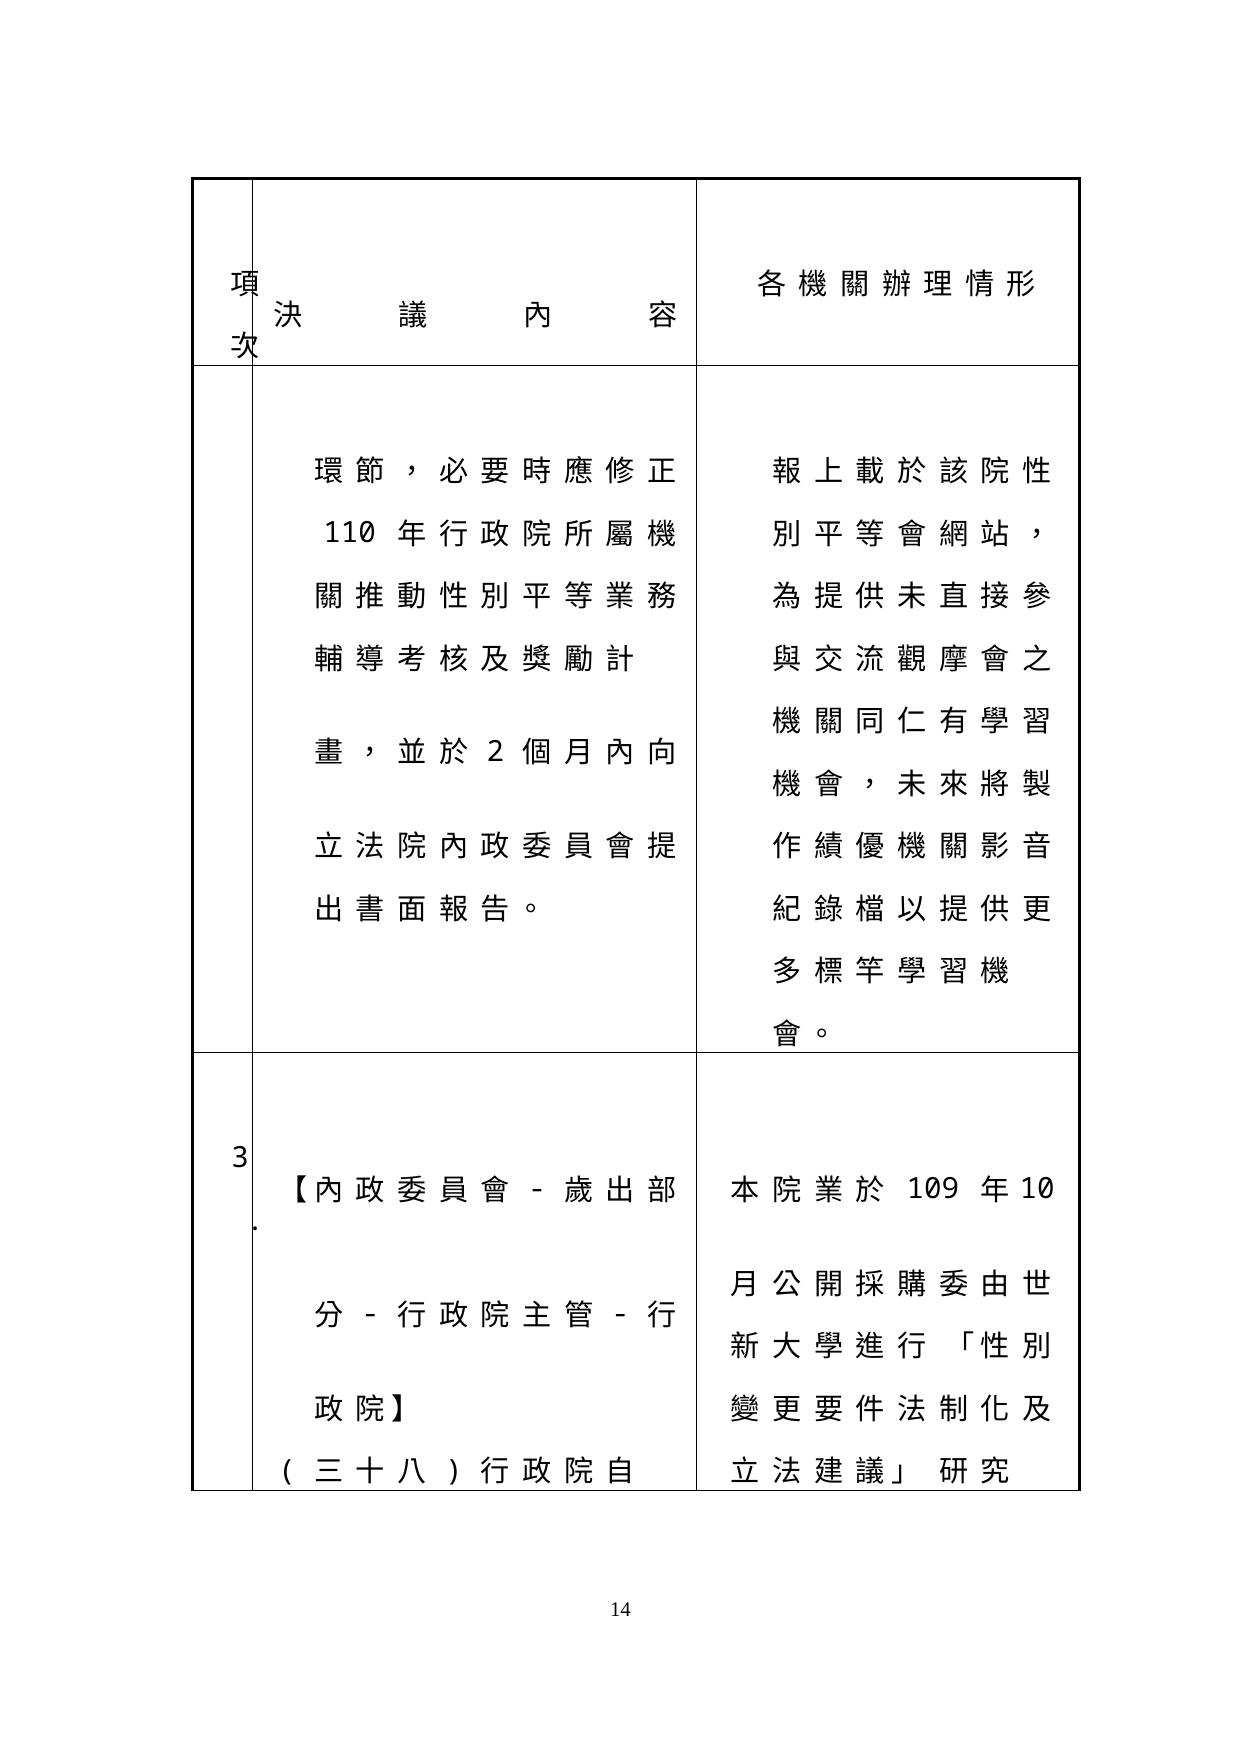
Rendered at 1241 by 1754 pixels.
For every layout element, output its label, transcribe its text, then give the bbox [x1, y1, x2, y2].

table_cell 【內政委員會-歲出部分-行政院主管-行政院】 (三十七)行政院辦理行政院所屬機關推動性別平等業務輔導考核及獎勵計畫（下稱該計畫），針對行政院所屬機關進行考核，依據110年度該計畫附則規定所示：「為分享及傳承獲獎機關之優點，本院於輔導考核完竣後將辦理交流觀摩會，請獲獎機關分享推動性別平等業務之經驗供其他機關觀摩學習，並將簡報授權主辦機關上載於本院性別平等會網站，供各機關參考」。考量該計畫輔導考核之目的，應非比較各機關之優劣，而在於透過外部考評協助各機關精進，供各機關彼此請益學習，故交流觀摩會應列為該計畫之重要業務，除了增加辦理場次外，更應強化會中各機關之交流，俾使各機關有充分交流學習之機會；另外現行機關分享推動性別平等業務之經驗，僅授權簡報由主辦機關上載於行政院性別平等會網站，建議可擴及為相關影音紀錄，俾使未及參與交流觀摩會者，亦能有於線上學習之機會。爰此，行政院應研議增加辦理交流觀摩會場次與強化會中各機關交流環節，必要時應修正110年行政院所屬機關推動性別平等業務輔導考核及獎勵計畫，並於2個月內向立法院內政委員會提出書面報告。 [253, 366, 696, 1052]
table_cell 本院業於109年10月公開採購委由世新大學進行「性別變更要件法制化及立法建議」研究 [697, 1053, 1078, 1490]
table_cell 2. [194, 366, 252, 1052]
table_cell 報上載於該院性別平等會網站，為提供未直接參與交流觀摩會之機關同仁有學習機會，未來將製作績優機關影音紀錄檔以提供更多標竿學習機會。 [697, 366, 1078, 1052]
table_header 決 議 內 容 [253, 180, 696, 365]
table_cell 【內政委員會-歲出部分-行政院主管-行政院】 (三十八)行政院自101年起設立「行政院性別平等會」，決心推動我國性別平等事務，保障性別人權，消除性別歧視，並考量不同的性別角色、性別認同與性傾向等面向進行性別研究分析。據行政院訂定性別平等重要議題之一「去除性別刻板印象與偏見」，將改善傳統性別角色分工，並針對多元性別者及多元家庭型態加強支持。然目前我國行政機關針對性別之定義，仍以「生理性別（性器官）」進行區分，且針對性別變更一事，至今仍未有明確法律規定，僅以內政部函釋（如內政部97年11月3日內授中戶字第0970066240號令、內政部106年8月10日台內戶字第10604286562號函）進行相關規範，強制規定跨性別者必須動用手術摘除相關性器官才得以變更身分證性別，然其所謂的「變性手術」不僅手術費價格昂貴、剝奪當事人自然生育權利，也將造成術後併發症及必須終身服藥等足以危害當事人生命及權益之情形。爰此，請行政院就性別平等角度出發，發揮性別平等會應有之性別意識，針對「跨性別族群」之權益提升進行檢討，考量「跨性別族群」生活實質需求及困難，針對明文規定性別變更事項及「跨性別族群」是否得以免於承受強制手術一事進行可行性評估。請於完成「性別變更要件法制化及立法建議」研究案後3個月內，向立法院內政委員會提出書面報告。 [253, 1053, 696, 1490]
table_header 項次 [194, 180, 252, 365]
table_cell 3. [194, 1053, 252, 1490]
table_header 各機關辦理情形 [697, 180, 1078, 365]
